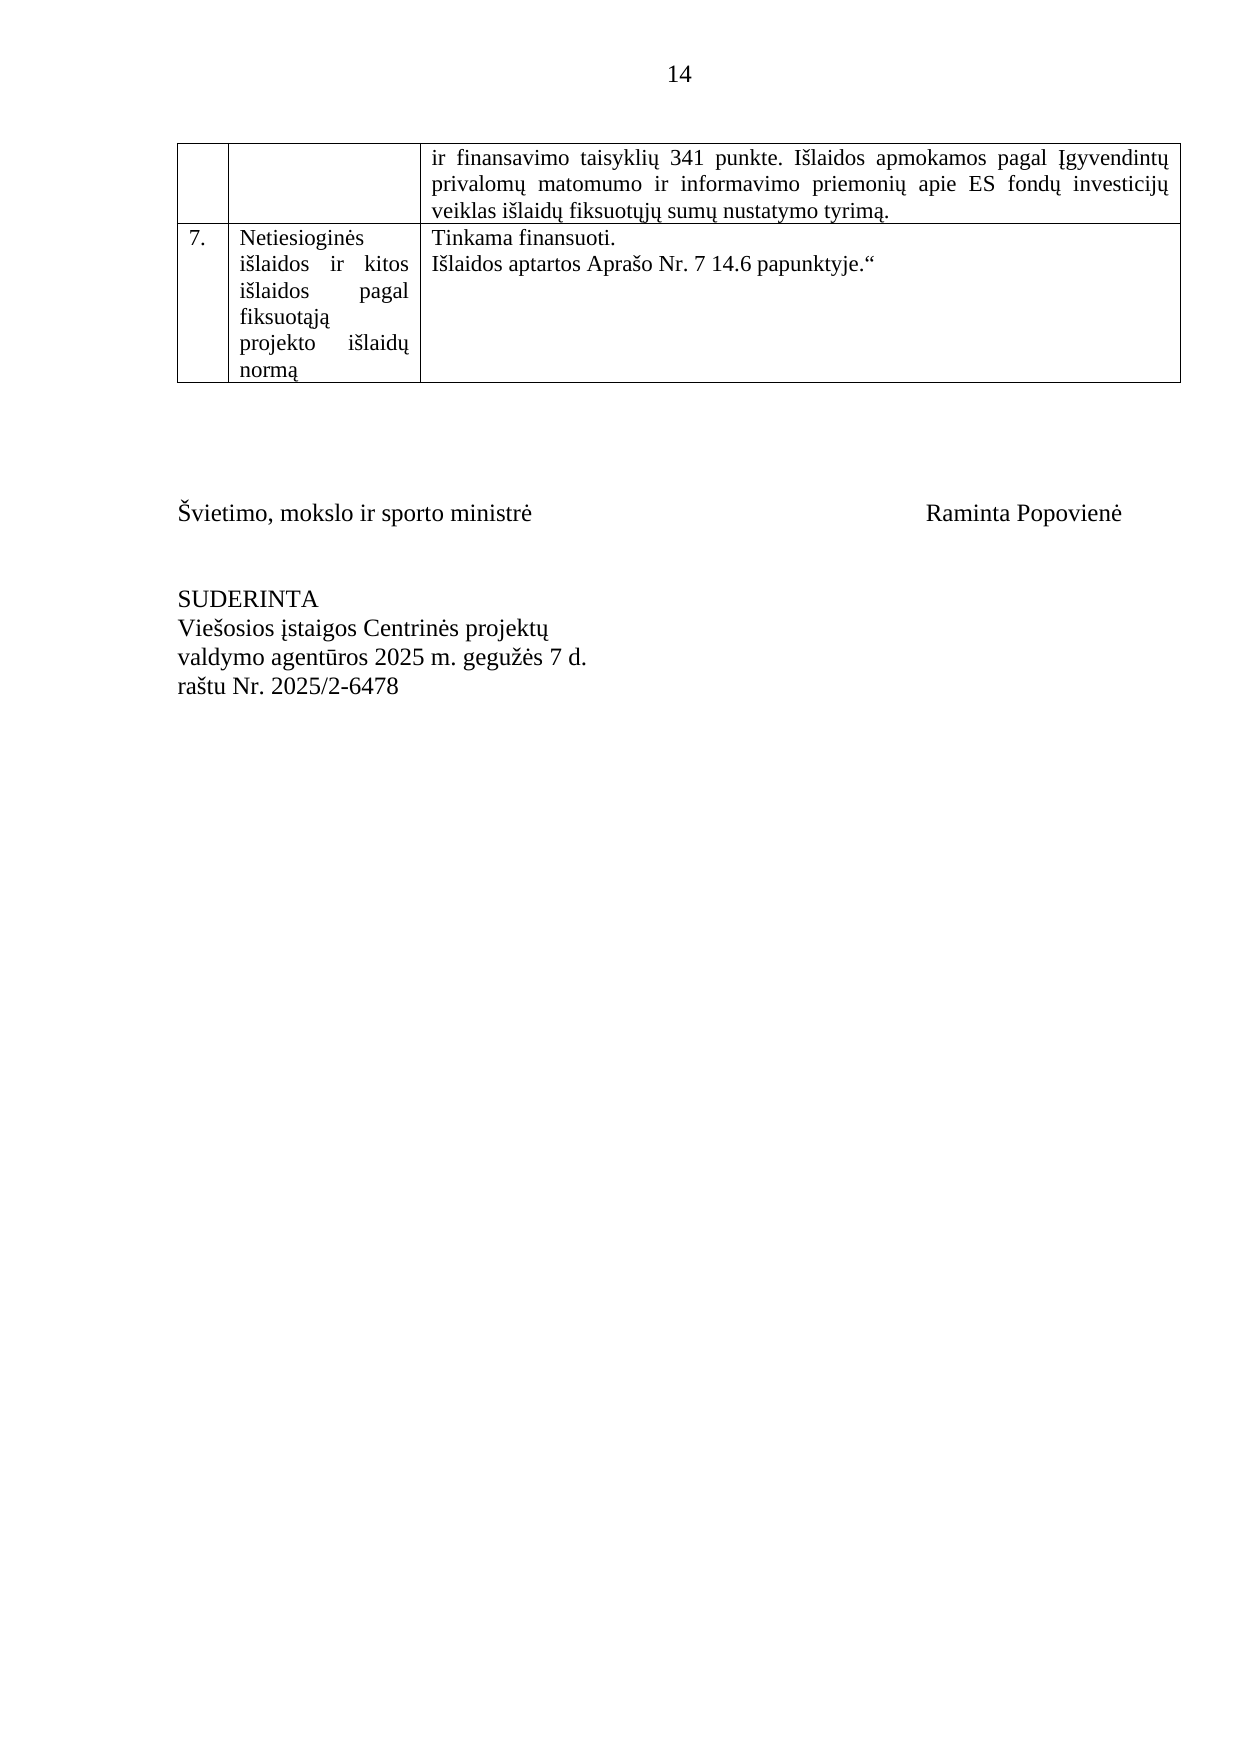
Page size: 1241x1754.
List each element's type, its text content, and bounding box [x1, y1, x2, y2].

table_cell Netiesioginės išlaidos ir kitos išlaidos pagal fiksuotąją projekto išlaidų normą [229, 224, 420, 382]
text raštu Nr. 2025/2-6478 [177, 671, 1181, 699]
text Švietimo, mokslo ir sporto ministrė Raminta Popovienė [177, 498, 1181, 527]
table_cell [229, 144, 420, 223]
text Viešosios įstaigos Centrinės projektų [177, 613, 1181, 642]
text SUDERINTA [177, 584, 1181, 613]
table_cell 7. [178, 224, 228, 382]
table_cell Tinkama finansuoti. Išlaidos aptartos Aprašo Nr. 7 14.6 papunktyje.“ [421, 224, 1180, 382]
table_cell [178, 144, 228, 223]
text valdymo agentūros 2025 m. gegužės 7 d. [177, 642, 1181, 671]
table_cell ir finansavimo taisyklių 341 punkte. Išlaidos apmokamos pagal Įgyvendintų privalomų matomumo ir informavimo priemonių apie ES fondų investicijų veiklas išlaidų fiksuotųjų sumų nustatymo tyrimą. [421, 144, 1180, 223]
